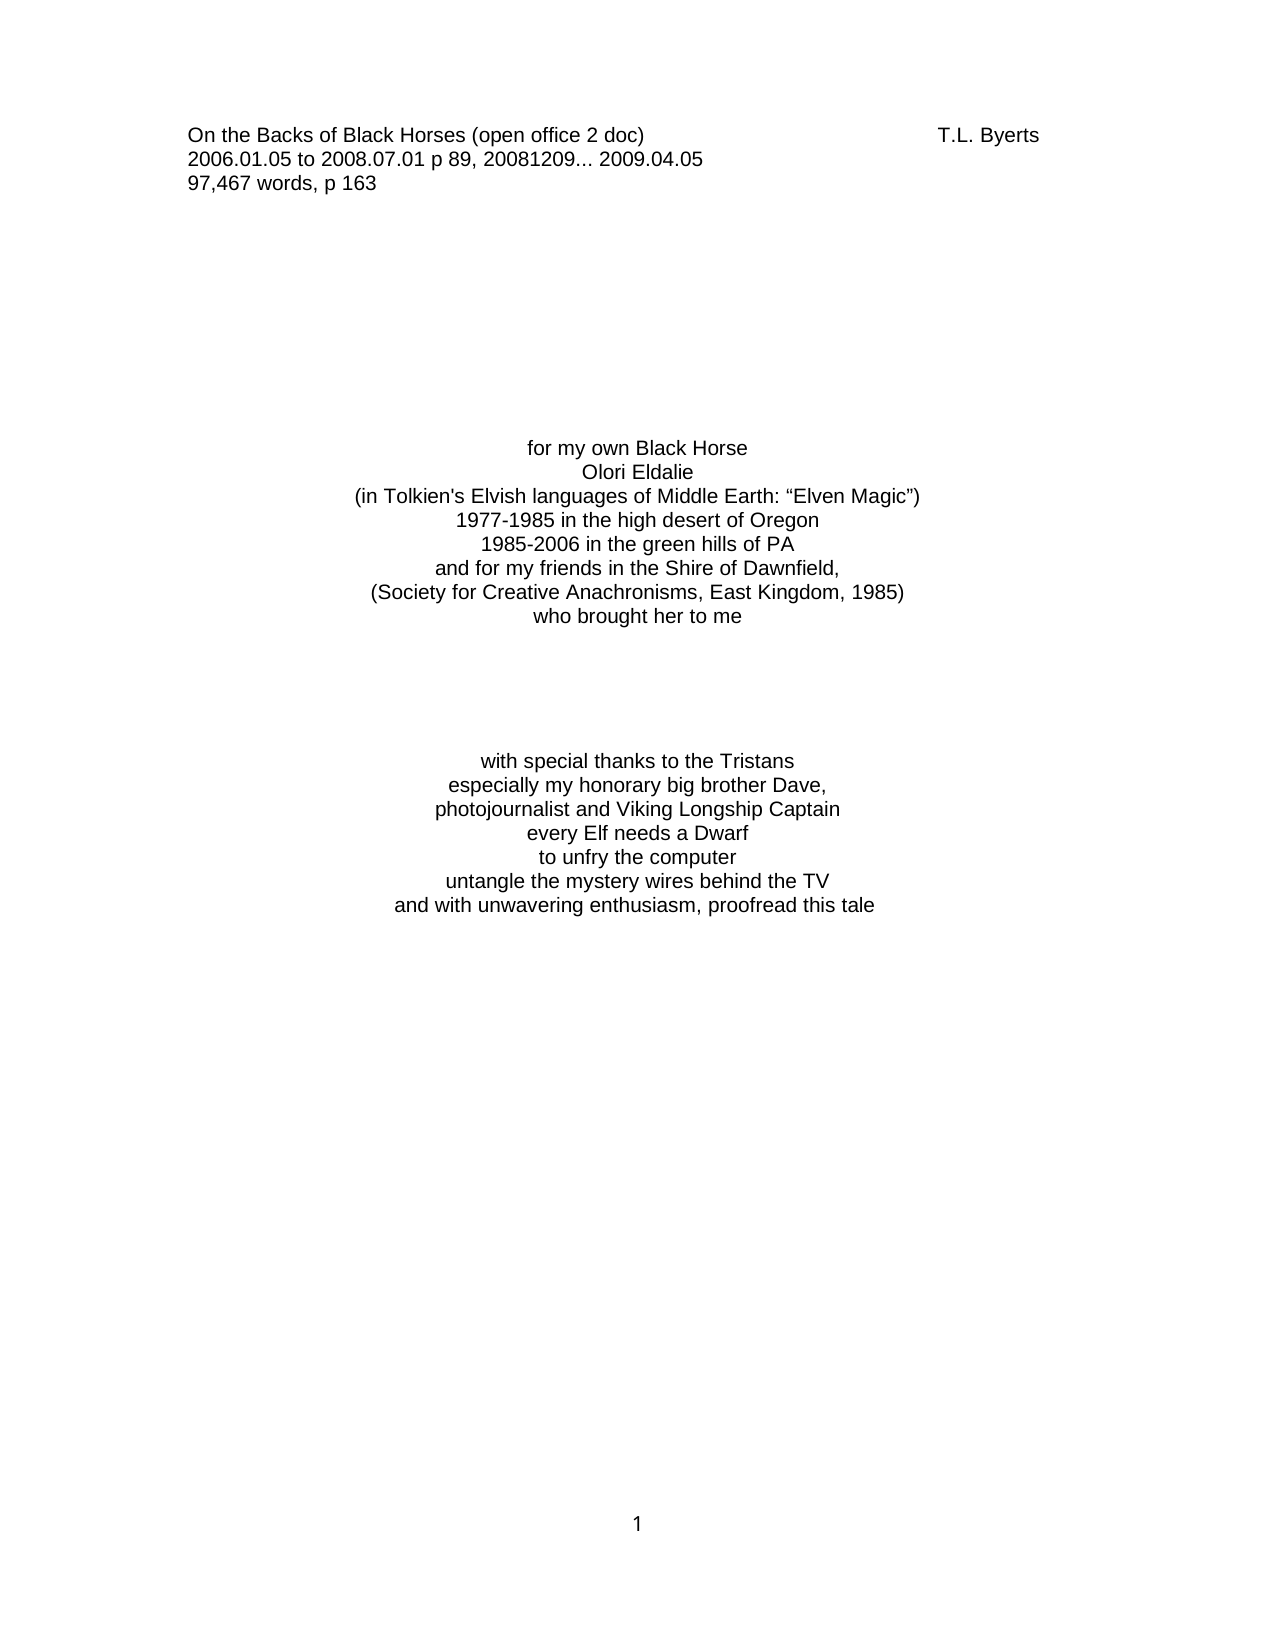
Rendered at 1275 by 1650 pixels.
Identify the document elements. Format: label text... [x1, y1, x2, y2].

text 1977-1985 in the high desert of Oregon [187, 508, 1087, 532]
text photojournalist and Viking Longship Captain [187, 797, 1087, 821]
text especially my honorary big brother Dave, [187, 773, 1087, 797]
text 1985-2006 in the green hills of PA [187, 532, 1087, 556]
text with special thanks to the Tristans [187, 749, 1087, 773]
text and for my friends in the Shire of Dawnfield, [187, 556, 1087, 580]
text for my own Black Horse [187, 436, 1087, 460]
text (Society for Creative Anachronisms, East Kingdom, 1985) [187, 580, 1087, 604]
text every Elf needs a Dwarf [187, 821, 1087, 845]
text Olori Eldalie [187, 460, 1087, 484]
text who brought her to me [187, 604, 1087, 628]
text and with unwavering enthusiasm, proofread this tale [187, 893, 1087, 917]
text untangle the mystery wires behind the TV [187, 869, 1087, 893]
text to unfry the computer [187, 845, 1087, 869]
text (in Tolkien's Elvish languages of Middle Earth: “Elven Magic”) [187, 484, 1087, 508]
